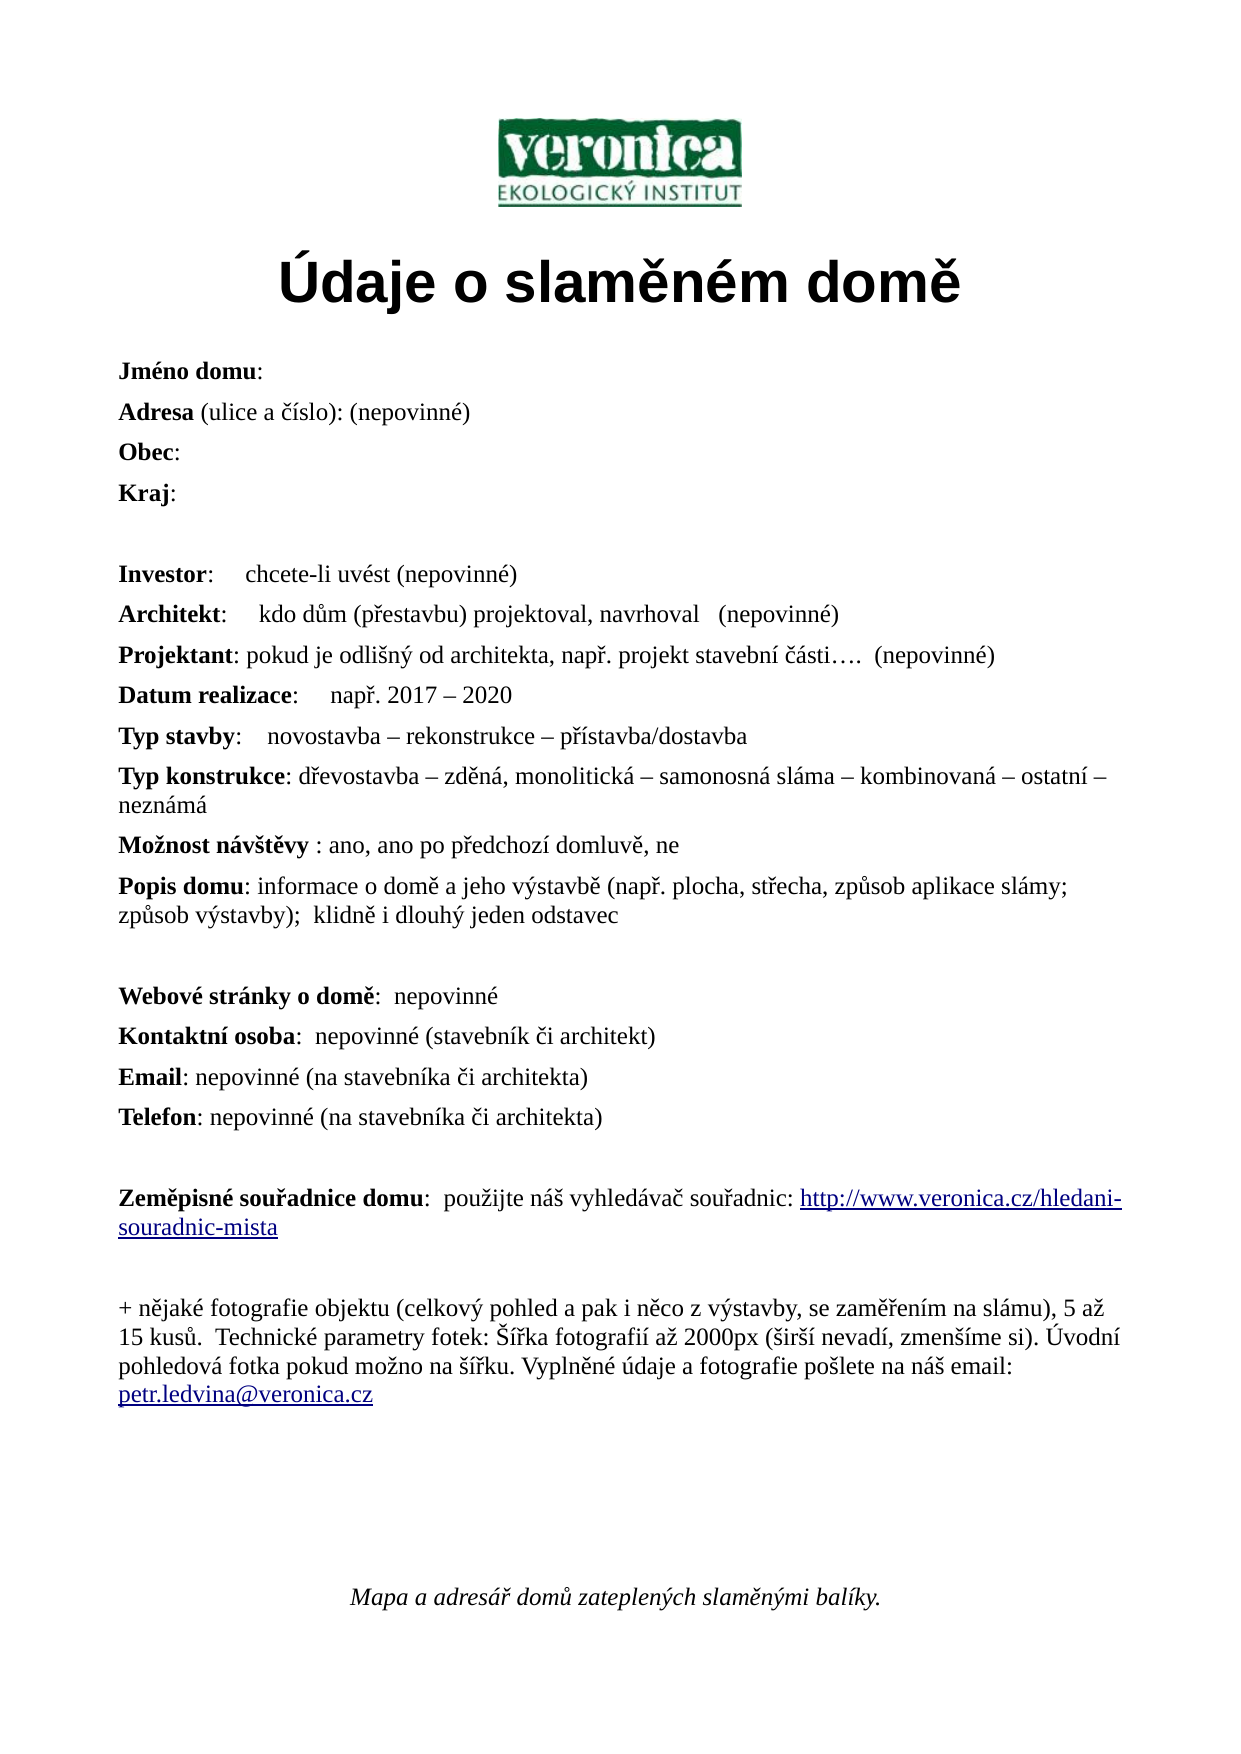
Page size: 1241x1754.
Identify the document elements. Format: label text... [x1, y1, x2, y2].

text Mapa a adresář domů zateplených slaměnými balíky. [118, 1582, 1122, 1611]
text Webové stránky o domě: nepovinné [118, 981, 1122, 1009]
text Možnost návštěvy : ano, ano po předchozí domluvě, ne [118, 831, 1122, 859]
text + nějaké fotografie objektu (celkový pohled a pak i něco z výstavby, se zaměřením na slámu), 5 až 15 kusů. Technické parametry fotek: Šířka fotografií až 2000px (širší nevadí, zmenšíme si). Úvodní pohledová fotka pokud možno na šířku. Vyplněné údaje a fotografie pošlete na náš email: petr.ledvina@veronica.cz [118, 1293, 1122, 1408]
picture [498, 118, 742, 207]
text Projektant: pokud je odlišný od architekta, např. projekt stavební části…. (nepovinné) [118, 640, 1122, 668]
text Typ stavby: novostavba – rekonstrukce – přístavba/dostavba [118, 721, 1122, 749]
text Telefon: nepovinné (na stavebníka či architekta) [118, 1102, 1122, 1131]
text Datum realizace: např. 2017 – 2020 [118, 680, 1122, 709]
text Jméno domu: [118, 327, 1122, 385]
text Investor: chcete-li uvést (nepovinné) [118, 559, 1122, 587]
text Popis domu: informace o domě a jeho výstavbě (např. plocha, střecha, způsob aplikace slámy; způsob výstavby); klidně i dlouhý jeden odstavec [118, 871, 1122, 928]
text Kraj: [118, 478, 1122, 506]
text Architekt: kdo dům (přestavbu) projektoval, navrhoval (nepovinné) [118, 599, 1122, 628]
text Email: nepovinné (na stavebníka či architekta) [118, 1062, 1122, 1091]
text Obec: [118, 437, 1122, 466]
text Kontaktní osoba: nepovinné (stavebník či architekt) [118, 1021, 1122, 1050]
title Údaje o slaměném domě [118, 248, 1122, 315]
text Adresa (ulice a číslo): (nepovinné) [118, 397, 1122, 425]
text Typ konstrukce: dřevostavba – zděná, monolitická – samonosná sláma – kombinovaná – ostatní – neznámá [118, 761, 1122, 819]
text Zeměpisné souřadnice domu: použijte náš vyhledávač souřadnic: http://www.veronica.cz/hledani-souradnic-mista [118, 1183, 1122, 1241]
